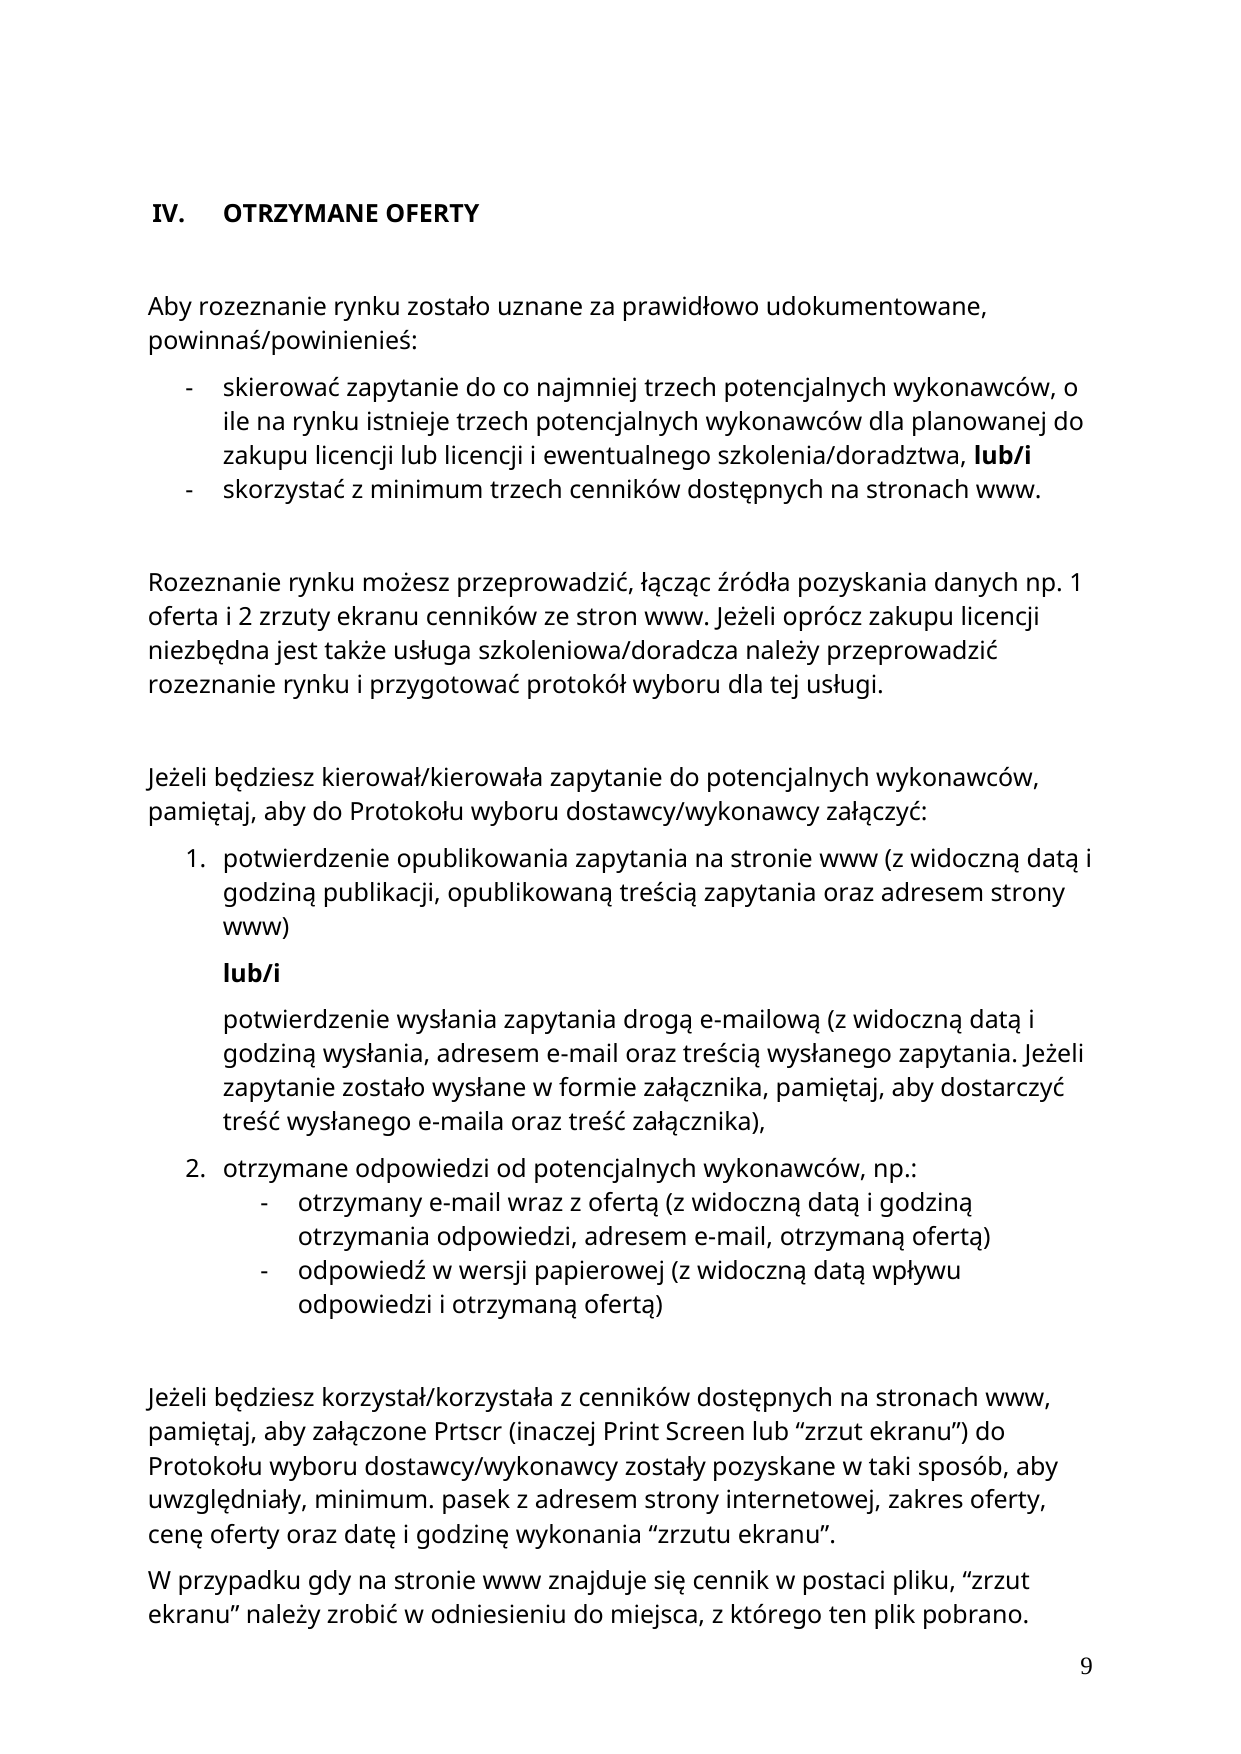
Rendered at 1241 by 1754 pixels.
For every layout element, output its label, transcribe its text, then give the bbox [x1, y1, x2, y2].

text lub/i [223, 955, 1093, 989]
text Aby rozeznanie rynku zostało uznane za prawidłowo udokumentowane, powinnaś/powinienieś: [148, 289, 1093, 357]
text Jeżeli będziesz korzystał/korzystała z cenników dostępnych na stronach www, pamiętaj, aby załączone Prtscr (inaczej Print Screen lub “zrzut ekranu”) do Protokołu wyboru dostawcy/wykonawcy zostały pozyskane w taki sposób, aby uwzględniały, minimum. pasek z adresem strony internetowej, zakres oferty, cenę oferty oraz datę i godzinę wykonania “zrzutu ekranu”. [148, 1380, 1093, 1550]
list skorzystać z minimum trzech cenników dostępnych na stronach www. [185, 472, 1093, 506]
list otrzymany e-mail wraz z ofertą (z widoczną datą i godziną otrzymania odpowiedzi, adresem e-mail, otrzymaną ofertą) [260, 1185, 1093, 1253]
list odpowiedź w wersji papierowej (z widoczną datą wpływu odpowiedzi i otrzymaną ofertą) [260, 1253, 1093, 1321]
list skierować zapytanie do co najmniej trzech potencjalnych wykonawców, o ile na rynku istnieje trzech potencjalnych wykonawców dla planowanej do zakupu licencji lub licencji i ewentualnego szkolenia/doradztwa, lub/i [185, 369, 1093, 472]
text W przypadku gdy na stronie www znajduje się cennik w postaci pliku, “zrzut ekranu” należy zrobić w odniesieniu do miejsca, z którego ten plik pobrano. [148, 1563, 1093, 1631]
list potwierdzenie opublikowania zapytania na stronie www (z widoczną datą i godziną publikacji, opublikowaną treścią zapytania oraz adresem strony www) [185, 841, 1093, 943]
text Rozeznanie rynku możesz przeprowadzić, łącząc źródła pozyskania danych np. 1 oferta i 2 zrzuty ekranu cenników ze stron www. Jeżeli oprócz zakupu licencji niezbędna jest także usługa szkoleniowa/doradcza należy przeprowadzić rozeznanie rynku i przygotować protokół wyboru dla tej usługi. [148, 565, 1093, 701]
list OTRZYMANE OFERTY [185, 196, 1093, 230]
text potwierdzenie wysłania zapytania drogą e-mailową (z widoczną datą i godziną wysłania, adresem e-mail oraz treścią wysłanego zapytania. Jeżeli zapytanie zostało wysłane w formie załącznika, pamiętaj, aby dostarczyć treść wysłanego e-maila oraz treść załącznika), [223, 1002, 1093, 1138]
list otrzymane odpowiedzi od potencjalnych wykonawców, np.: [185, 1151, 1093, 1185]
text Jeżeli będziesz kierował/kierowała zapytanie do potencjalnych wykonawców, pamiętaj, aby do Protokołu wyboru dostawcy/wykonawcy załączyć: [148, 760, 1093, 828]
